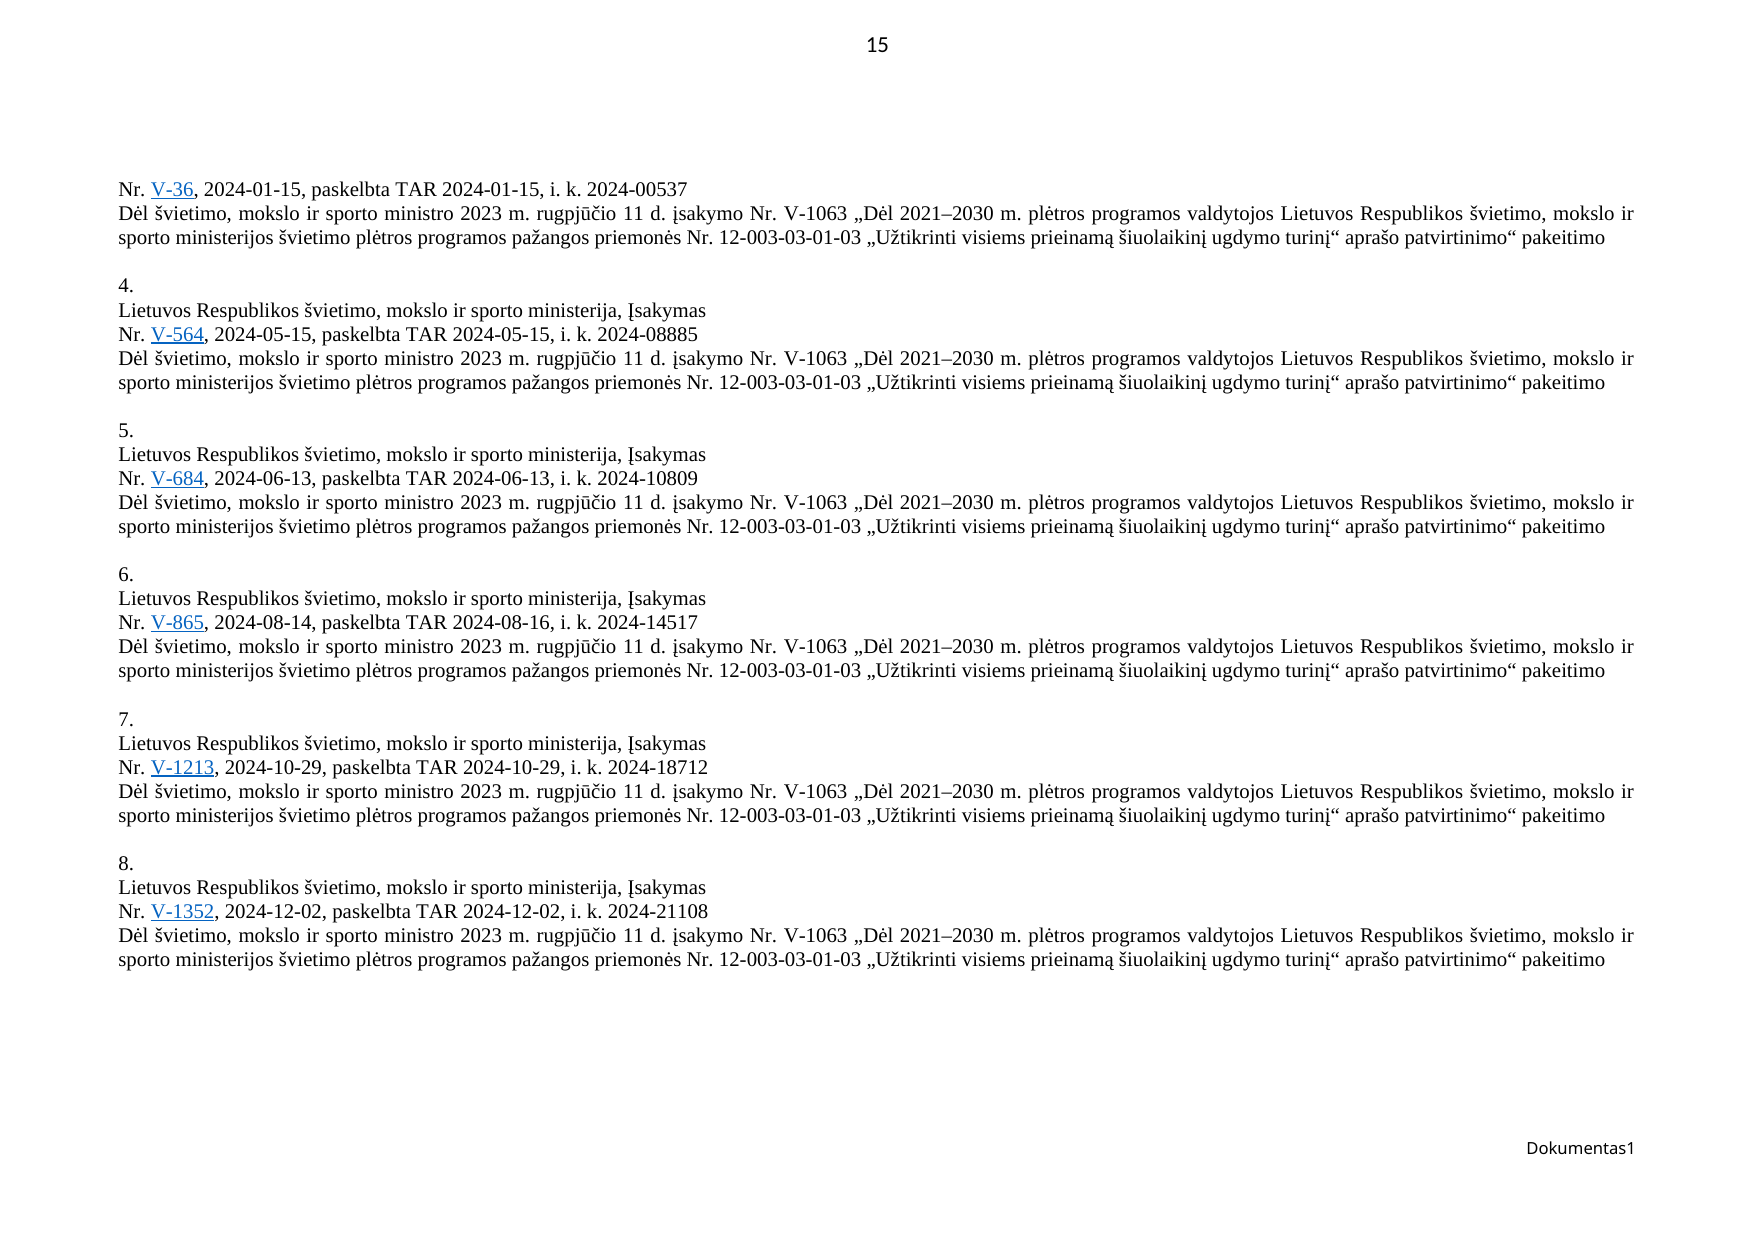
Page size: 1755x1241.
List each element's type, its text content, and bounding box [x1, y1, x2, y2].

text 7. [118, 707, 1636, 731]
text 8. [118, 851, 1636, 875]
text Nr. V-564, 2024-05-15, paskelbta TAR 2024-05-15, i. k. 2024-08885 [118, 322, 1636, 346]
text Lietuvos Respublikos švietimo, mokslo ir sporto ministerija, Įsakymas [118, 297, 1636, 322]
text Lietuvos Respublikos švietimo, mokslo ir sporto ministerija, Įsakymas [118, 442, 1636, 466]
text Lietuvos Respublikos švietimo, mokslo ir sporto ministerija, Įsakymas [118, 731, 1636, 755]
text Lietuvos Respublikos švietimo, mokslo ir sporto ministerija, Įsakymas [118, 586, 1636, 610]
text Nr. V-36, 2024-01-15, paskelbta TAR 2024-01-15, i. k. 2024-00537 [118, 177, 1636, 201]
text Dėl švietimo, mokslo ir sporto ministro 2023 m. rugpjūčio 11 d. įsakymo Nr. V-1063 „Dėl 2021–2030 m. plėtros programos valdytojos Lietuvos Respublikos švietimo, mokslo ir sporto ministerijos švietimo plėtros programos pažangos priemonės Nr. 12-003-03-01-03 „Užtikrinti visiems prieinamą šiuolaikinį ugdymo turinį“ aprašo patvirtinimo“ pakeitimo [118, 346, 1636, 394]
text Nr. V-1213, 2024-10-29, paskelbta TAR 2024-10-29, i. k. 2024-18712 [118, 755, 1636, 779]
text Nr. V-684, 2024-06-13, paskelbta TAR 2024-06-13, i. k. 2024-10809 [118, 466, 1636, 490]
text Dėl švietimo, mokslo ir sporto ministro 2023 m. rugpjūčio 11 d. įsakymo Nr. V-1063 „Dėl 2021–2030 m. plėtros programos valdytojos Lietuvos Respublikos švietimo, mokslo ir sporto ministerijos švietimo plėtros programos pažangos priemonės Nr. 12-003-03-01-03 „Užtikrinti visiems prieinamą šiuolaikinį ugdymo turinį“ aprašo patvirtinimo“ pakeitimo [118, 923, 1636, 971]
text Dėl švietimo, mokslo ir sporto ministro 2023 m. rugpjūčio 11 d. įsakymo Nr. V-1063 „Dėl 2021–2030 m. plėtros programos valdytojos Lietuvos Respublikos švietimo, mokslo ir sporto ministerijos švietimo plėtros programos pažangos priemonės Nr. 12-003-03-01-03 „Užtikrinti visiems prieinamą šiuolaikinį ugdymo turinį“ aprašo patvirtinimo“ pakeitimo [118, 201, 1636, 249]
text Nr. V-865, 2024-08-14, paskelbta TAR 2024-08-16, i. k. 2024-14517 [118, 610, 1636, 634]
text Dėl švietimo, mokslo ir sporto ministro 2023 m. rugpjūčio 11 d. įsakymo Nr. V-1063 „Dėl 2021–2030 m. plėtros programos valdytojos Lietuvos Respublikos švietimo, mokslo ir sporto ministerijos švietimo plėtros programos pažangos priemonės Nr. 12-003-03-01-03 „Užtikrinti visiems prieinamą šiuolaikinį ugdymo turinį“ aprašo patvirtinimo“ pakeitimo [118, 634, 1636, 682]
text Dėl švietimo, mokslo ir sporto ministro 2023 m. rugpjūčio 11 d. įsakymo Nr. V-1063 „Dėl 2021–2030 m. plėtros programos valdytojos Lietuvos Respublikos švietimo, mokslo ir sporto ministerijos švietimo plėtros programos pažangos priemonės Nr. 12-003-03-01-03 „Užtikrinti visiems prieinamą šiuolaikinį ugdymo turinį“ aprašo patvirtinimo“ pakeitimo [118, 779, 1636, 827]
text 4. [118, 273, 1636, 297]
text Dėl švietimo, mokslo ir sporto ministro 2023 m. rugpjūčio 11 d. įsakymo Nr. V-1063 „Dėl 2021–2030 m. plėtros programos valdytojos Lietuvos Respublikos švietimo, mokslo ir sporto ministerijos švietimo plėtros programos pažangos priemonės Nr. 12-003-03-01-03 „Užtikrinti visiems prieinamą šiuolaikinį ugdymo turinį“ aprašo patvirtinimo“ pakeitimo [118, 490, 1636, 538]
text 6. [118, 562, 1636, 586]
text 5. [118, 418, 1636, 442]
text Nr. V-1352, 2024-12-02, paskelbta TAR 2024-12-02, i. k. 2024-21108 [118, 899, 1636, 923]
text Lietuvos Respublikos švietimo, mokslo ir sporto ministerija, Įsakymas [118, 875, 1636, 899]
